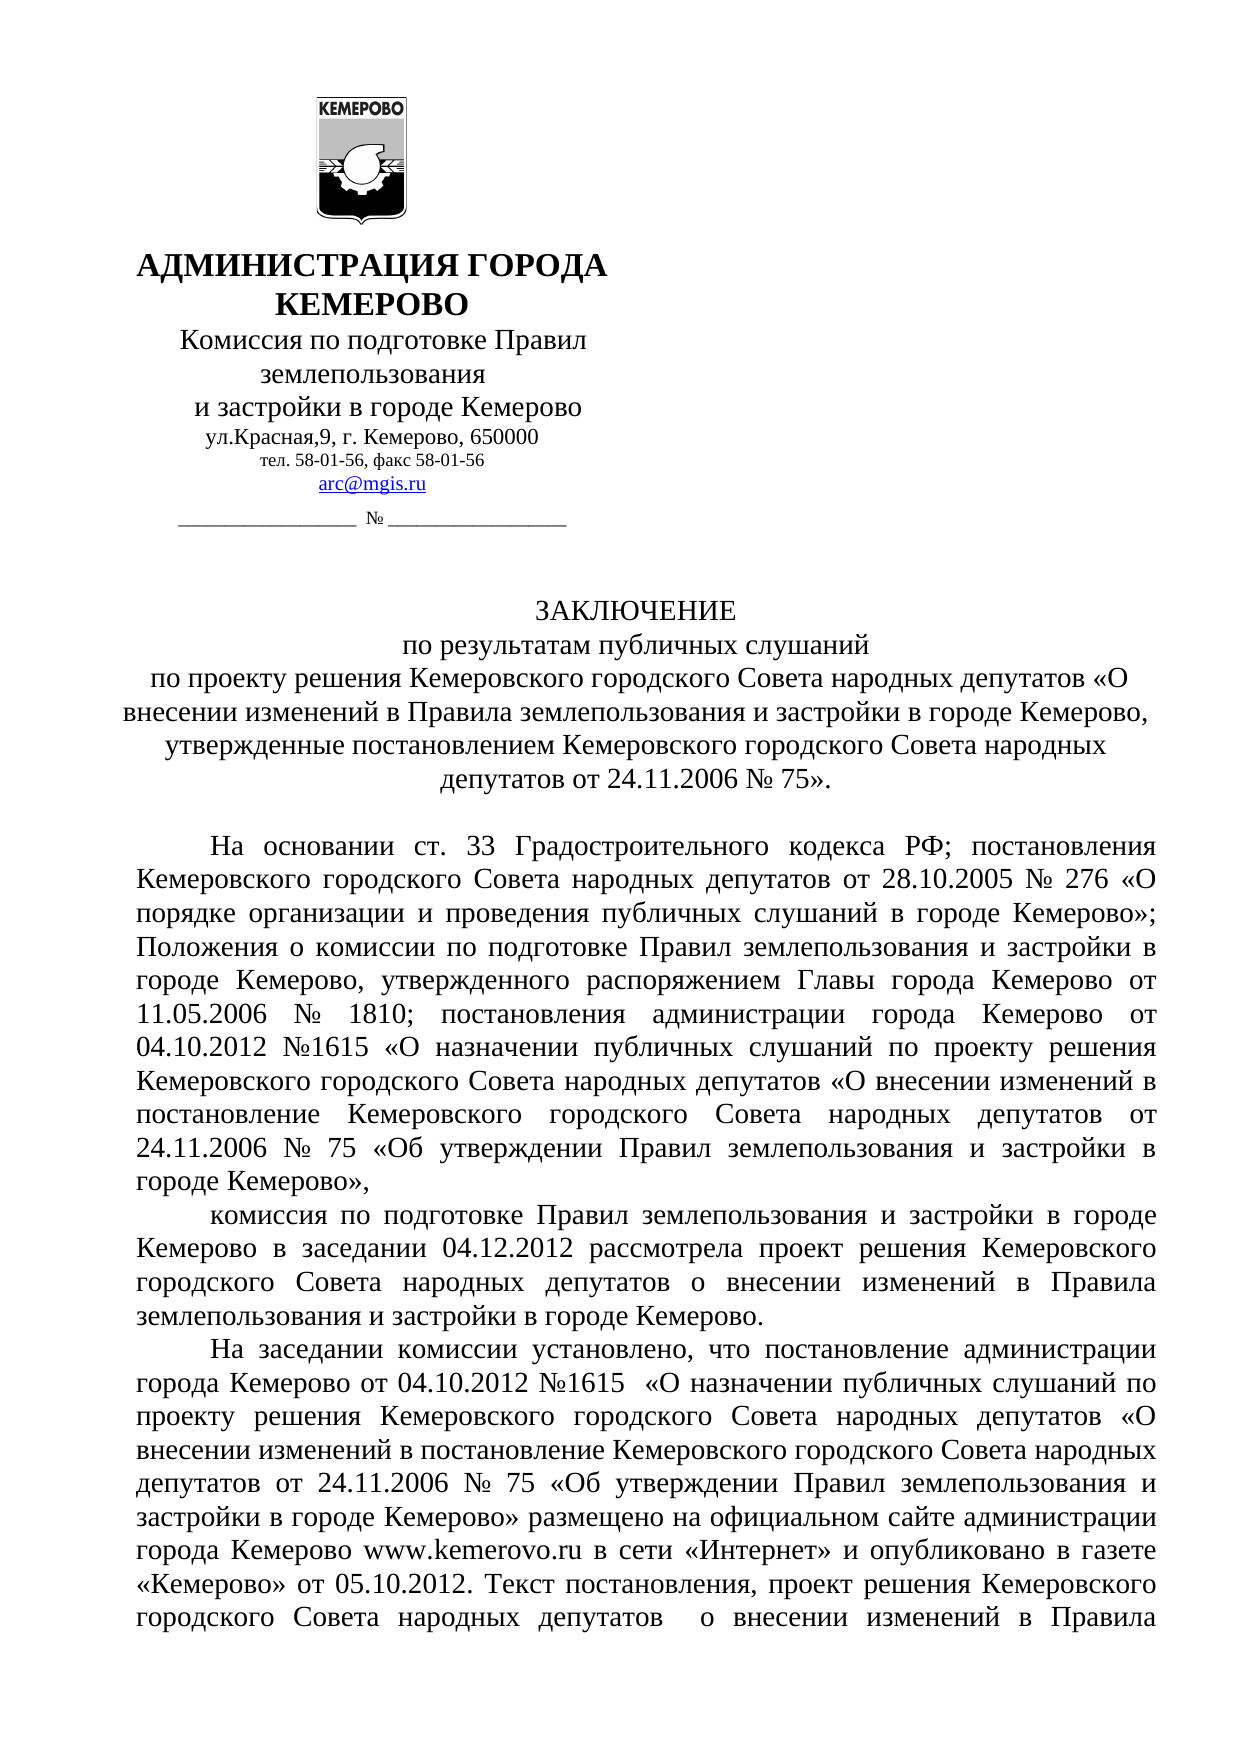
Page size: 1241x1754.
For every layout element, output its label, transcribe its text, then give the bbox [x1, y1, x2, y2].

table_cell Комиссия по подготовке Правил землепользования и застройки в городе Кемерово [125, 323, 726, 423]
text комиссия по подготовке Правил землепользования и застройки в городе Кемерово в заседании 04.12.2012 рассмотрела проект решения Кемеровского городского Совета народных депутатов о внесении изменений в Правила землепользования и застройки в городе Кемерово. [136, 1197, 1157, 1331]
table_cell [726, 323, 1122, 423]
text На заседании комиссии установлено, что постановление администрации города Кемерово от 04.10.2012 №1615 «О назначении публичных слушаний по проекту решения Кемеровского городского Совета народных депутатов «О внесении изменений в постановление Кемеровского городского Совета народных депутатов от 24.11.2006 № 75 «Об утверждении Правил землепользования и застройки в городе Кемерово» размещено на официальном сайте администрации города Кемерово www.kemerovo.ru в сети «Интернет» и опубликовано в газете «Кемерово» от 05.10.2012. Текст постановления, проект решения Кемеровского городского Совета народных депутатов о внесении изменений в Правила [136, 1331, 1157, 1633]
table_header [726, 246, 1122, 322]
table_cell [726, 423, 1122, 550]
title по результатам публичных слушаний [114, 627, 1157, 660]
table_header АДМИНИСТРАЦИЯ ГОРОДА КЕМЕРОВО [125, 246, 726, 322]
text ЗАКЛЮЧЕНИЕ [114, 593, 1157, 627]
title по проекту решения Кемеровского городского Совета народных депутатов «О внесении изменений в Правила землепользования и застройки в городе Кемерово, утвержденные постановлением Кемеровского городского Совета народных депутатов от 24.11.2006 № 75». [114, 660, 1157, 794]
text На основании ст. 33 Градостроительного кодекса РФ; постановления Кемеровского городского Совета народных депутатов от 28.10.2005 № 276 «О порядке организации и проведения публичных слушаний в городе Кемерово»; Положения о комиссии по подготовке Правил землепользования и застройки в городе Кемерово, утвержденного распоряжением Главы города Кемерово от 11.05.2006 № 1810; постановления администрации города Кемерово от 04.10.2012 №1615 «О назначении публичных слушаний по проекту решения Кемеровского городского Совета народных депутатов «О внесении изменений в постановление Кемеровского городского Совета народных депутатов от 24.11.2006 № 75 «Об утверждении Правил землепользования и застройки в городе Кемерово», [136, 828, 1157, 1197]
table_cell ул.Красная,9, г. Кемерово, 650000 тел. 58-01-56, факс 58-01-56 arc@mgis.ru ___________________ № ___________________ [125, 423, 726, 550]
picture [316, 97, 407, 225]
